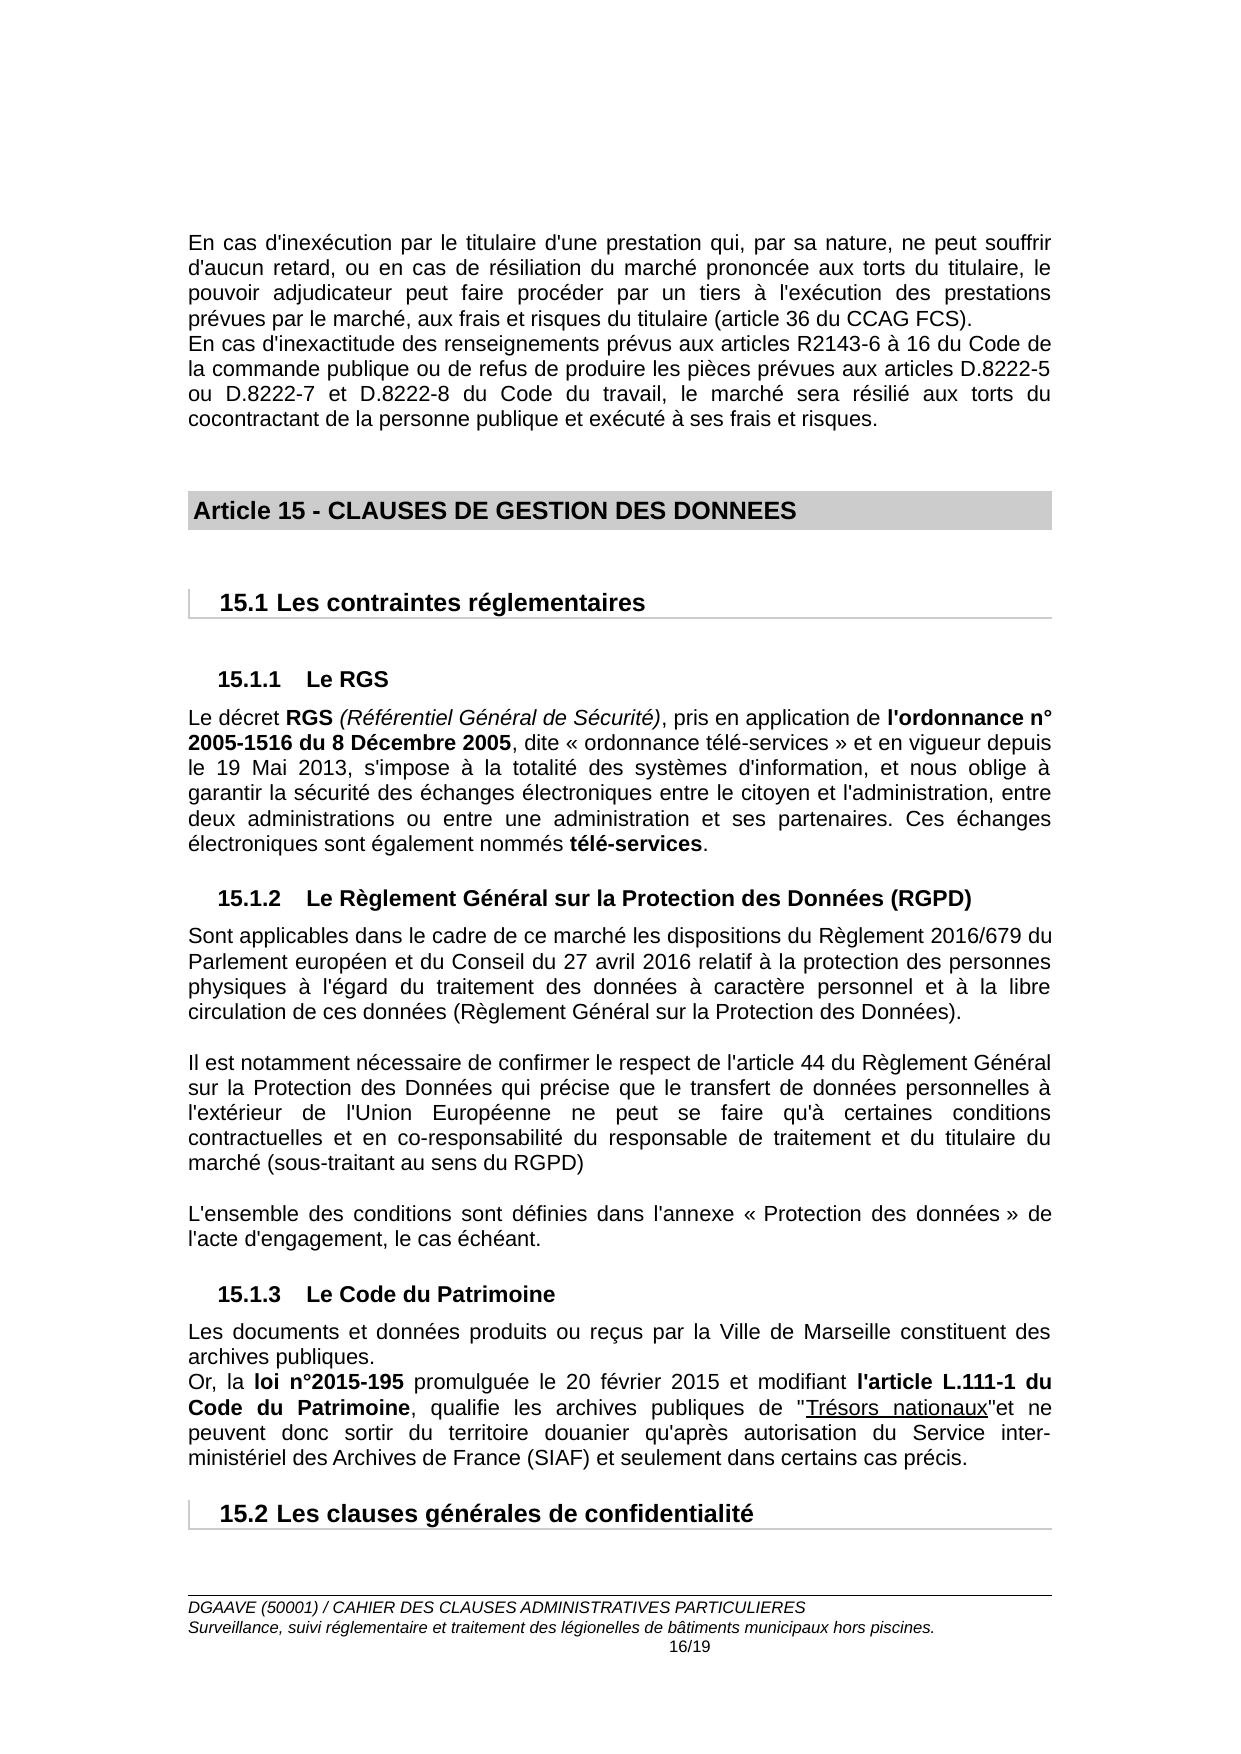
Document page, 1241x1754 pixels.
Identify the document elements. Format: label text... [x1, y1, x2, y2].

subtitle CLAUSES DE GESTION DES DONNEES [190, 493, 1050, 527]
text Le décret RGS (Référentiel Général de Sécurité), pris en application de l'ordonnance n° 2005-1516 du 8 Décembre 2005, dite « ordonnance télé-services » et en vigueur depuis le 19 Mai 2013, s'impose à la totalité des systèmes d'information, et nous oblige à garantir la sécurité des échanges électroniques entre le citoyen et l'administration, entre deux administrations ou entre une administration et ses partenaires. Ces échanges électroniques sont également nommés télé-services. [188, 704, 1052, 856]
text En cas d'inexécution par le titulaire d'une prestation qui, par sa nature, ne peut souffrir d'aucun retard, ou en cas de résiliation du marché prononcée aux torts du titulaire, le pouvoir adjudicateur peut faire procéder par un tiers à l'exécution des prestations prévues par le marché, aux frais et risques du titulaire (article 36 du CCAG FCS). [188, 230, 1052, 331]
subtitle Le Code du Patrimoine [188, 1281, 1052, 1307]
text Il est notamment nécessaire de confirmer le respect de l'article 44 du Règlement Général sur la Protection des Données qui précise que le transfert de données personnelles à l'extérieur de l'Union Européenne ne peut se faire qu'à certaines conditions contractuelles et en co-responsabilité du responsable de traitement et du titulaire du marché (sous-traitant au sens du RGPD) [188, 1049, 1052, 1176]
subtitle Les clauses générales de confidentialité [188, 1499, 1052, 1528]
text Sont applicables dans le cadre de ce marché les dispositions du Règlement 2016/679 du Parlement européen et du Conseil du 27 avril 2016 relatif à la protection des personnes physiques à l'égard du traitement des données à caractère personnel et à la libre circulation de ces données (Règlement Général sur la Protection des Données). [188, 923, 1052, 1024]
text En cas d'inexactitude des renseignements prévus aux articles R2143-6 à 16 du Code de la commande publique ou de refus de produire les pièces prévues aux articles D.8222-5 ou D.8222-7 et D.8222-8 du Code du travail, le marché sera résilié aux torts du cocontractant de la personne publique et exécuté à ses frais et risques. [188, 331, 1052, 431]
subtitle Le RGS [188, 666, 1052, 693]
text L'ensemble des conditions sont définies dans l'annexe « Protection des données » de l'acte d'engagement, le cas échéant. [188, 1201, 1052, 1251]
subtitle Le Règlement Général sur la Protection des Données (RGPD) [188, 885, 1052, 912]
text Or, la loi n°2015-195 promulguée le 20 février 2015 et modifiant l'article L.111-1 du Code du Patrimoine, qualifie les archives publiques de "Trésors nationaux"et ne peuvent donc sortir du territoire douanier qu'après autorisation du Service inter-ministériel des Archives de France (SIAF) et seulement dans certains cas précis. [188, 1369, 1052, 1470]
text Les documents et données produits ou reçus par la Ville de Marseille constituent des archives publiques. [188, 1319, 1052, 1369]
subtitle Les contraintes réglementaires [188, 588, 1052, 617]
